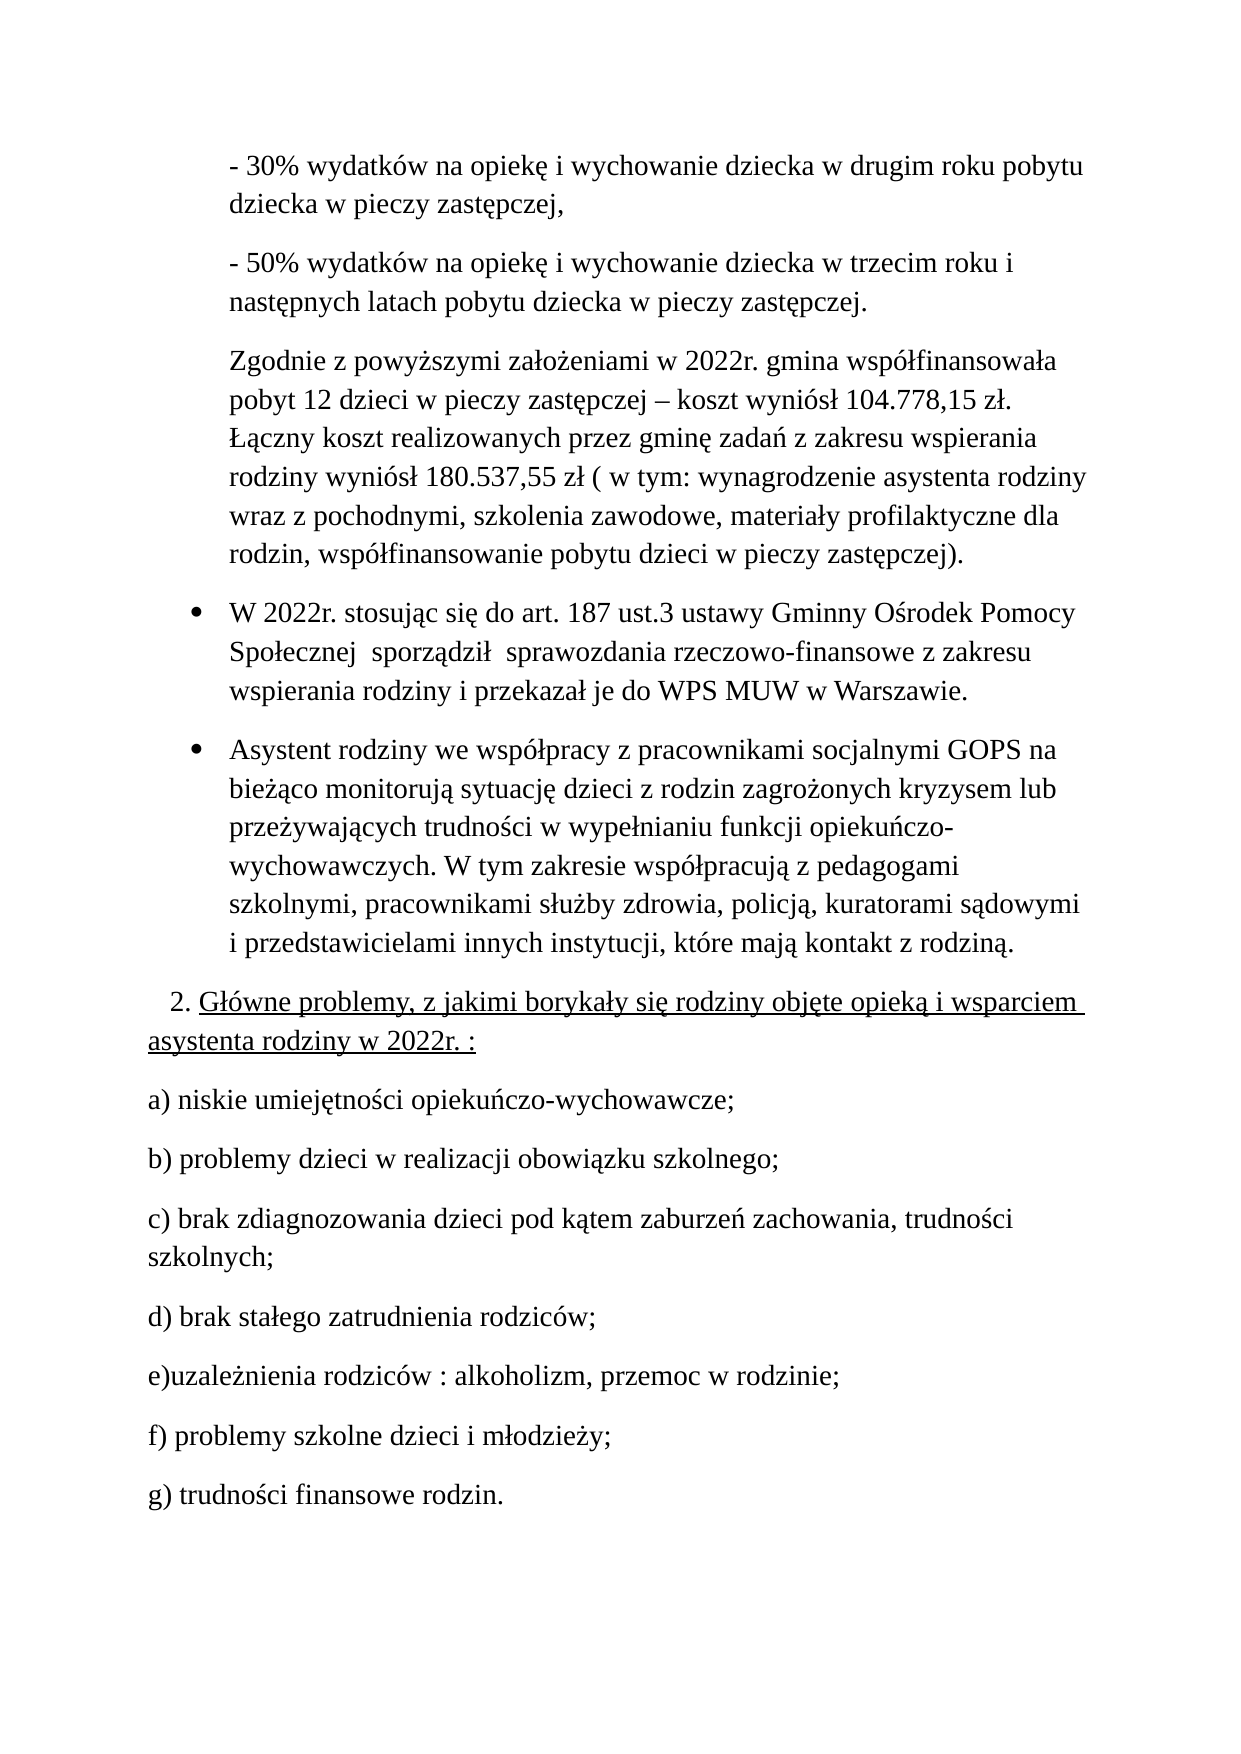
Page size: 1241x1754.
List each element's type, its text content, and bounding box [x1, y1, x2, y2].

text d) brak stałego zatrudnienia rodziców; [148, 1299, 1093, 1332]
text 2. Główne problemy, z jakimi borykały się rodziny objęte opieką i wsparciem asystenta rodziny w 2022r. : [148, 984, 1093, 1056]
list Asystent rodziny we współpracy z pracownikami socjalnymi GOPS na bieżąco monitorują sytuację dzieci z rodzin zagrożonych kryzysem lub przeżywających trudności w wypełnianiu funkcji opiekuńczo-wychowawczych. W tym zakresie współpracują z pedagogami szkolnymi, pracownikami służby zdrowia, policją, kuratorami sądowymi i przedstawicielami innych instytucji, które mają kontakt z rodziną. [191, 732, 1093, 958]
text f) problemy szkolne dzieci i młodzieży; [148, 1418, 1093, 1451]
list W 2022r. stosując się do art. 187 ust.3 ustawy Gminny Ośrodek Pomocy Społecznej sporządził sprawozdania rzeczowo-finansowe z zakresu wspierania rodziny i przekazał je do WPS MUW w Warszawie. [191, 596, 1093, 706]
text e)uzależnienia rodziców : alkoholizm, przemoc w rodzinie; [148, 1358, 1093, 1392]
text - 50% wydatków na opiekę i wychowanie dziecka w trzecim roku i następnych latach pobytu dziecka w pieczy zastępczej. [229, 246, 1093, 318]
text a) niskie umiejętności opiekuńczo-wychowawcze; [148, 1082, 1093, 1116]
text Zgodnie z powyższymi założeniami w 2022r. gmina współfinansowała pobyt 12 dzieci w pieczy zastępczej – koszt wyniósł 104.778,15 zł. Łączny koszt realizowanych przez gminę zadań z zakresu wspierania rodziny wyniósł 180.537,55 zł ( w tym: wynagrodzenie asystenta rodziny wraz z pochodnymi, szkolenia zawodowe, materiały profilaktyczne dla rodzin, współfinansowanie pobytu dzieci w pieczy zastępczej). [229, 343, 1093, 570]
text - 30% wydatków na opiekę i wychowanie dziecka w drugim roku pobytu dziecka w pieczy zastępczej, [229, 148, 1093, 220]
text b) problemy dzieci w realizacji obowiązku szkolnego; [148, 1142, 1093, 1175]
text g) trudności finansowe rodzin. [148, 1477, 1093, 1511]
text c) brak zdiagnozowania dzieci pod kątem zaburzeń zachowania, trudności szkolnych; [148, 1201, 1093, 1273]
